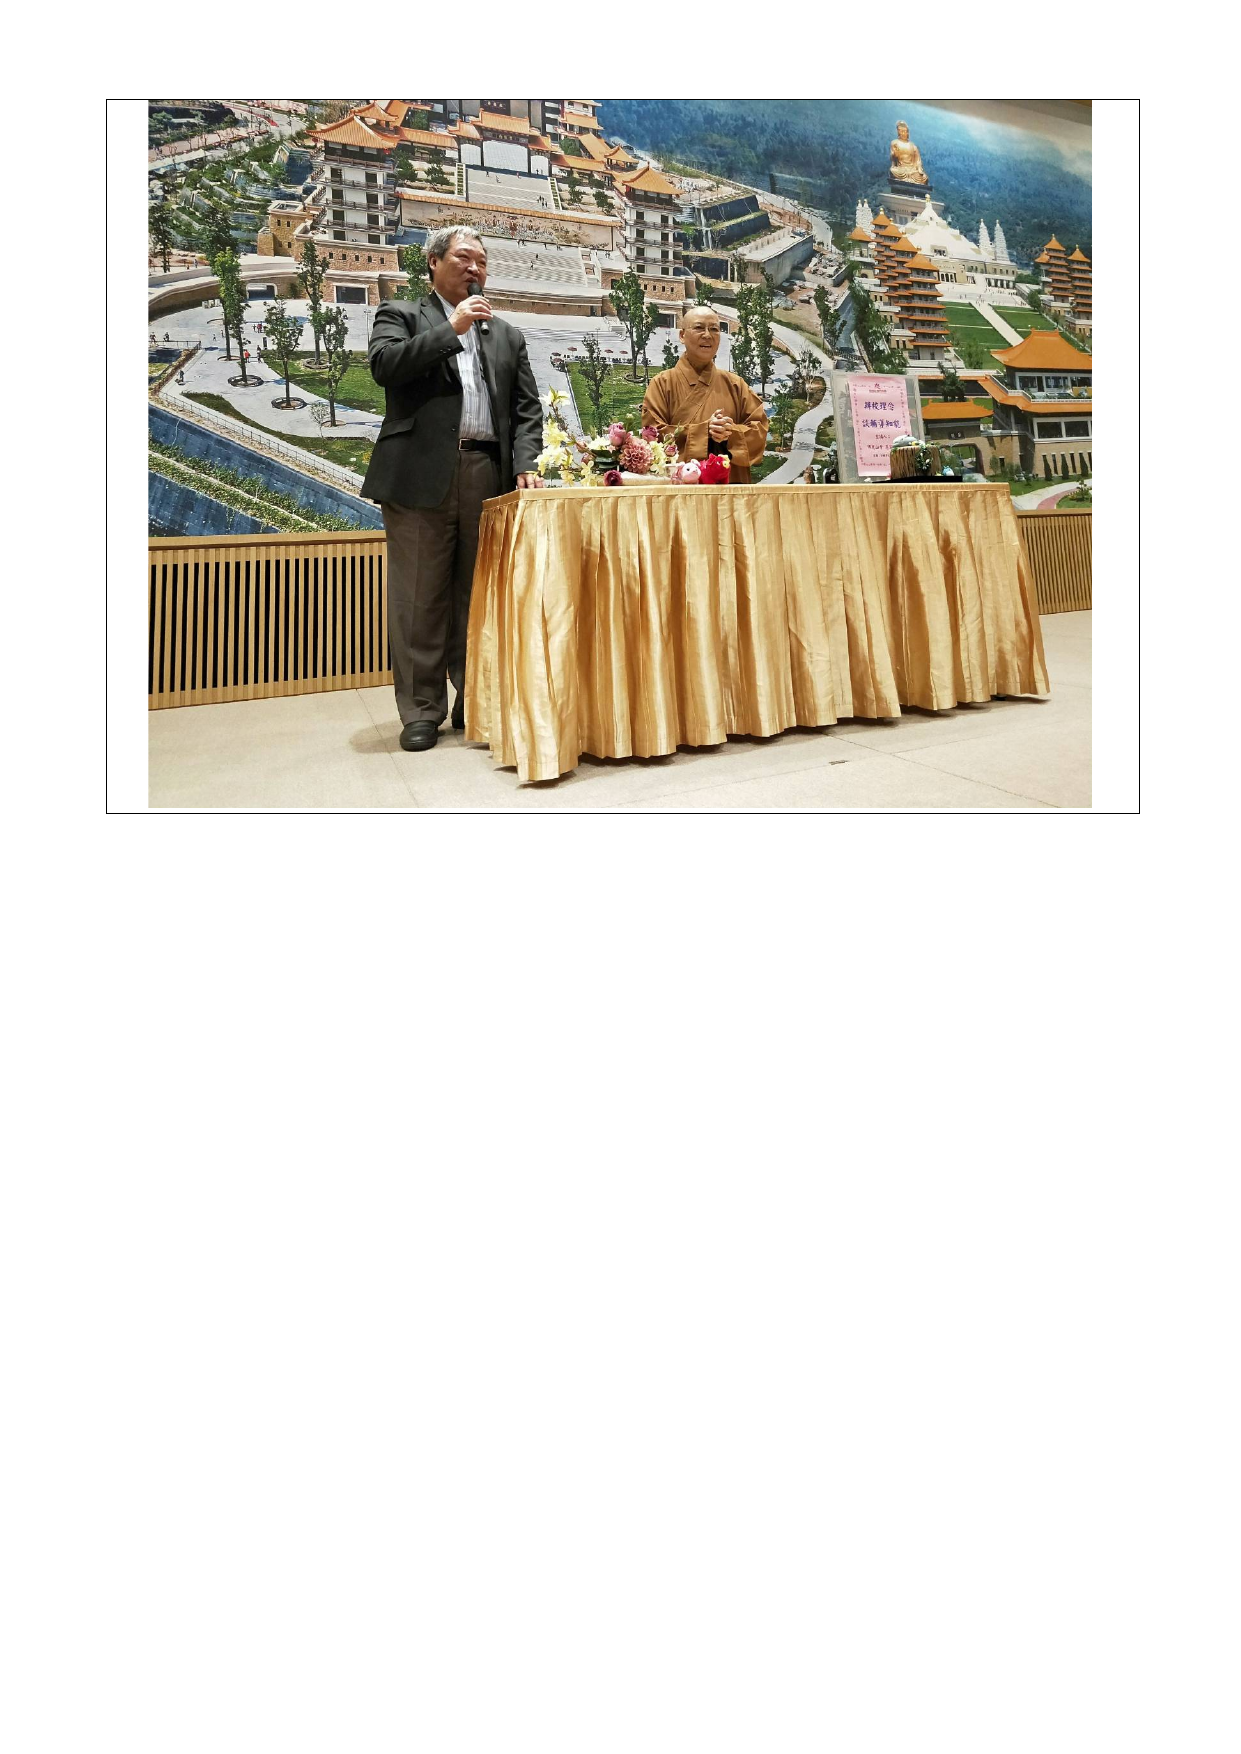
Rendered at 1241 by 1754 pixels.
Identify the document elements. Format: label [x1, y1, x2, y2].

picture [148, 100, 1092, 808]
table_cell [107, 100, 1139, 812]
